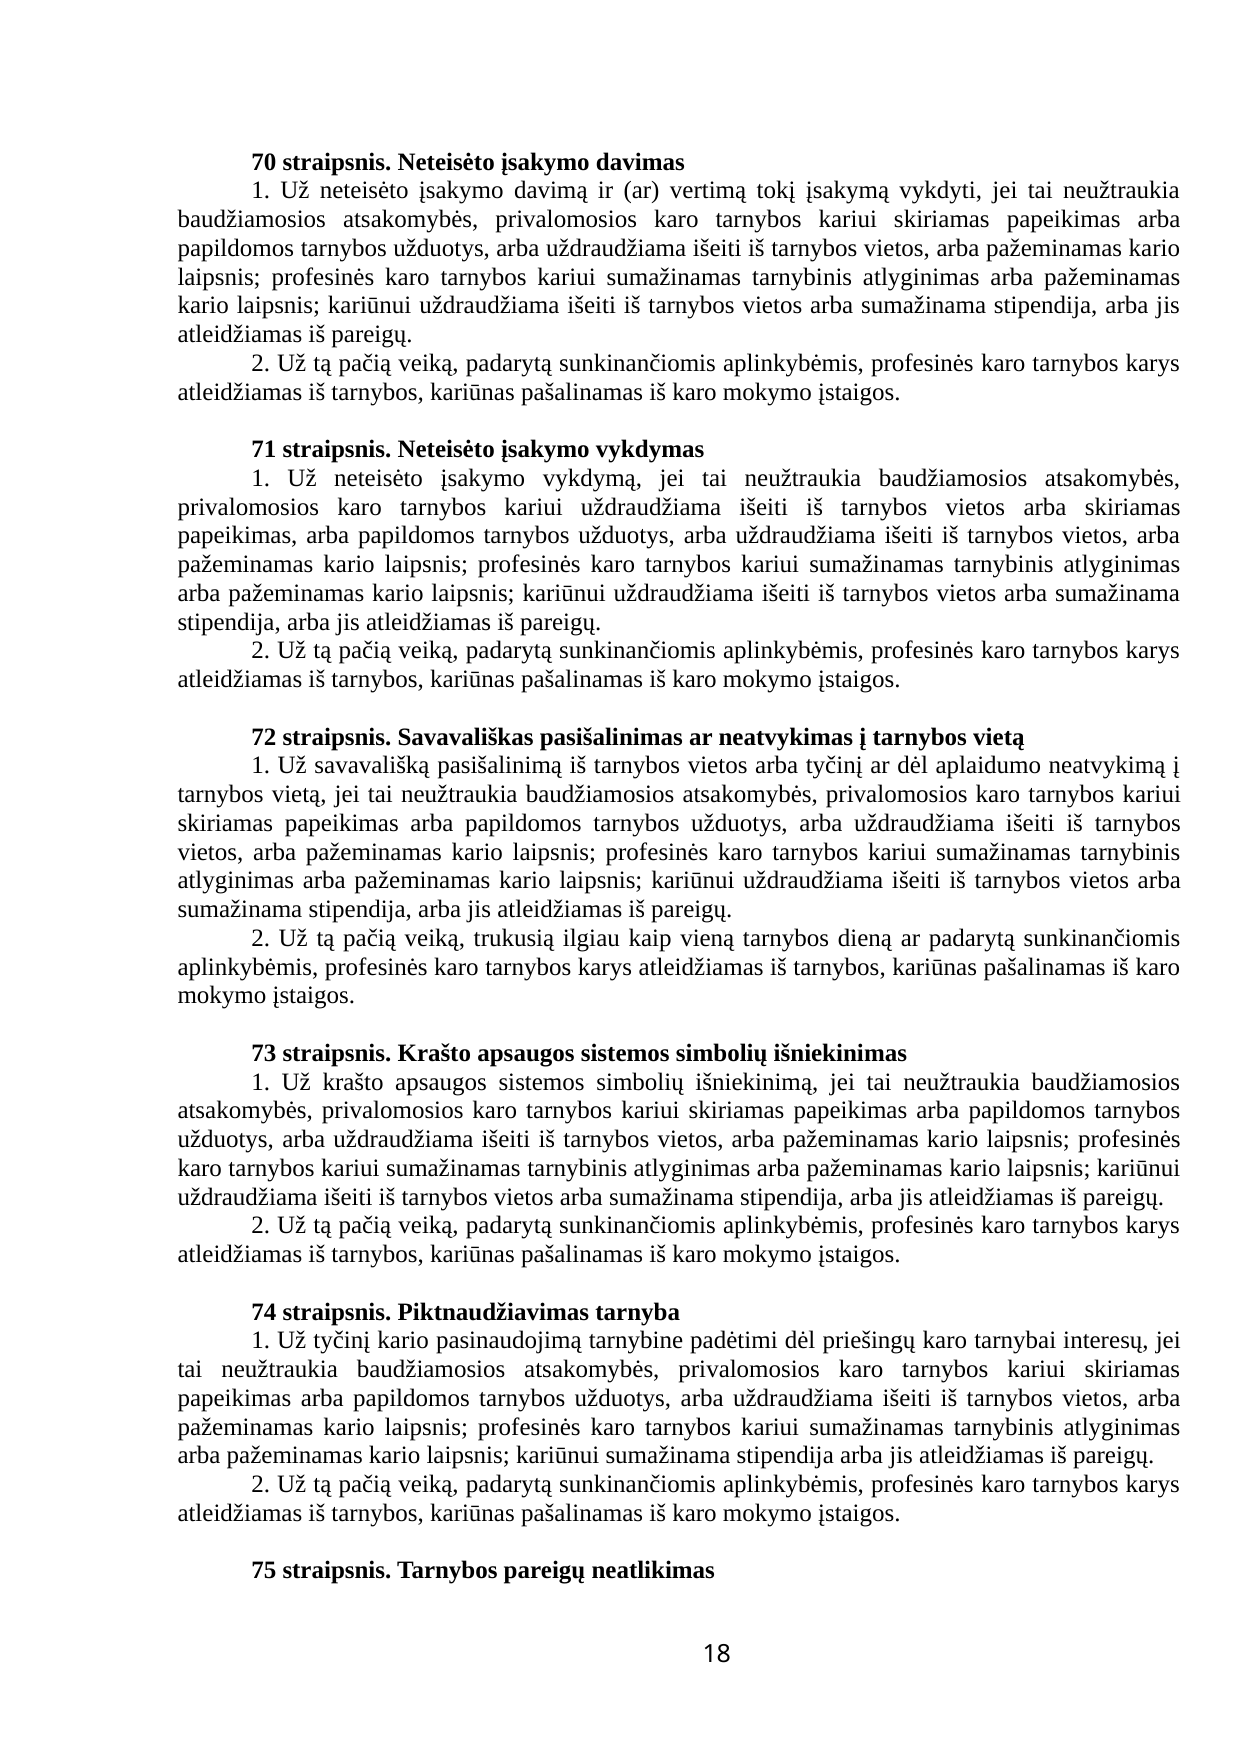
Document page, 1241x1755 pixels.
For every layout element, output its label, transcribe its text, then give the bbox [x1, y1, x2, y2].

text 2. Už tą pačią veiką, padarytą sunkinančiomis aplinkybėmis, profesinės karo tarnybos karys atleidžiamas iš tarnybos, kariūnas pašalinamas iš karo mokymo įstaigos. [177, 1211, 1181, 1268]
text 2. Už tą pačią veiką, padarytą sunkinančiomis aplinkybėmis, profesinės karo tarnybos karys atleidžiamas iš tarnybos, kariūnas pašalinamas iš karo mokymo įstaigos. [177, 348, 1181, 406]
text 2. Už tą pačią veiką, trukusią ilgiau kaip vieną tarnybos dieną ar padarytą sunkinančiomis aplinkybėmis, profesinės karo tarnybos karys atleidžiamas iš tarnybos, kariūnas pašalinamas iš karo mokymo įstaigos. [177, 923, 1181, 1009]
text 72 straipsnis. Savavališkas pasišalinimas ar neatvykimas į tarnybos vietą [177, 722, 1181, 751]
text 75 straipsnis. Tarnybos pareigų neatlikimas [177, 1556, 1181, 1584]
text 73 straipsnis. Krašto apsaugos sistemos simbolių išniekinimas [177, 1038, 1181, 1067]
text 1. Už tyčinį kario pasinaudojimą tarnybine padėtimi dėl priešingų karo tarnybai interesų, jei tai neužtraukia baudžiamosios atsakomybės, privalomosios karo tarnybos kariui skiriamas papeikimas arba papildomos tarnybos užduotys, arba uždraudžiama išeiti iš tarnybos vietos, arba pažeminamas kario laipsnis; profesinės karo tarnybos kariui sumažinamas tarnybinis atlyginimas arba pažeminamas kario laipsnis; kariūnui sumažinama stipendija arba jis atleidžiamas iš pareigų. [177, 1326, 1181, 1469]
text 71 straipsnis. Neteisėto įsakymo vykdymas [177, 434, 1181, 463]
text 1. Už krašto apsaugos sistemos simbolių išniekinimą, jei tai neužtraukia baudžiamosios atsakomybės, privalomosios karo tarnybos kariui skiriamas papeikimas arba papildomos tarnybos užduotys, arba uždraudžiama išeiti iš tarnybos vietos, arba pažeminamas kario laipsnis; profesinės karo tarnybos kariui sumažinamas tarnybinis atlyginimas arba pažeminamas kario laipsnis; kariūnui uždraudžiama išeiti iš tarnybos vietos arba sumažinama stipendija, arba jis atleidžiamas iš pareigų. [177, 1067, 1181, 1211]
text 70 straipsnis. Neteisėto įsakymo davimas [177, 147, 1181, 176]
text 2. Už tą pačią veiką, padarytą sunkinančiomis aplinkybėmis, profesinės karo tarnybos karys atleidžiamas iš tarnybos, kariūnas pašalinamas iš karo mokymo įstaigos. [177, 1469, 1181, 1527]
text 1. Už neteisėto įsakymo vykdymą, jei tai neužtraukia baudžiamosios atsakomybės, privalomosios karo tarnybos kariui uždraudžiama išeiti iš tarnybos vietos arba skiriamas papeikimas, arba papildomos tarnybos užduotys, arba uždraudžiama išeiti iš tarnybos vietos, arba pažeminamas kario laipsnis; profesinės karo tarnybos kariui sumažinamas tarnybinis atlyginimas arba pažeminamas kario laipsnis; kariūnui uždraudžiama išeiti iš tarnybos vietos arba sumažinama stipendija, arba jis atleidžiamas iš pareigų. [177, 463, 1181, 636]
text 2. Už tą pačią veiką, padarytą sunkinančiomis aplinkybėmis, profesinės karo tarnybos karys atleidžiamas iš tarnybos, kariūnas pašalinamas iš karo mokymo įstaigos. [177, 636, 1181, 693]
text 1. Už neteisėto įsakymo davimą ir (ar) vertimą tokį įsakymą vykdyti, jei tai neužtraukia baudžiamosios atsakomybės, privalomosios karo tarnybos kariui skiriamas papeikimas arba papildomos tarnybos užduotys, arba uždraudžiama išeiti iš tarnybos vietos, arba pažeminamas kario laipsnis; profesinės karo tarnybos kariui sumažinamas tarnybinis atlyginimas arba pažeminamas kario laipsnis; kariūnui uždraudžiama išeiti iš tarnybos vietos arba sumažinama stipendija, arba jis atleidžiamas iš pareigų. [177, 176, 1181, 348]
text 1. Už savavališką pasišalinimą iš tarnybos vietos arba tyčinį ar dėl aplaidumo neatvykimą į tarnybos vietą, jei tai neužtraukia baudžiamosios atsakomybės, privalomosios karo tarnybos kariui skiriamas papeikimas arba papildomos tarnybos užduotys, arba uždraudžiama išeiti iš tarnybos vietos, arba pažeminamas kario laipsnis; profesinės karo tarnybos kariui sumažinamas tarnybinis atlyginimas arba pažeminamas kario laipsnis; kariūnui uždraudžiama išeiti iš tarnybos vietos arba sumažinama stipendija, arba jis atleidžiamas iš pareigų. [177, 751, 1181, 923]
text 74 straipsnis. Piktnaudžiavimas tarnyba [177, 1297, 1181, 1326]
